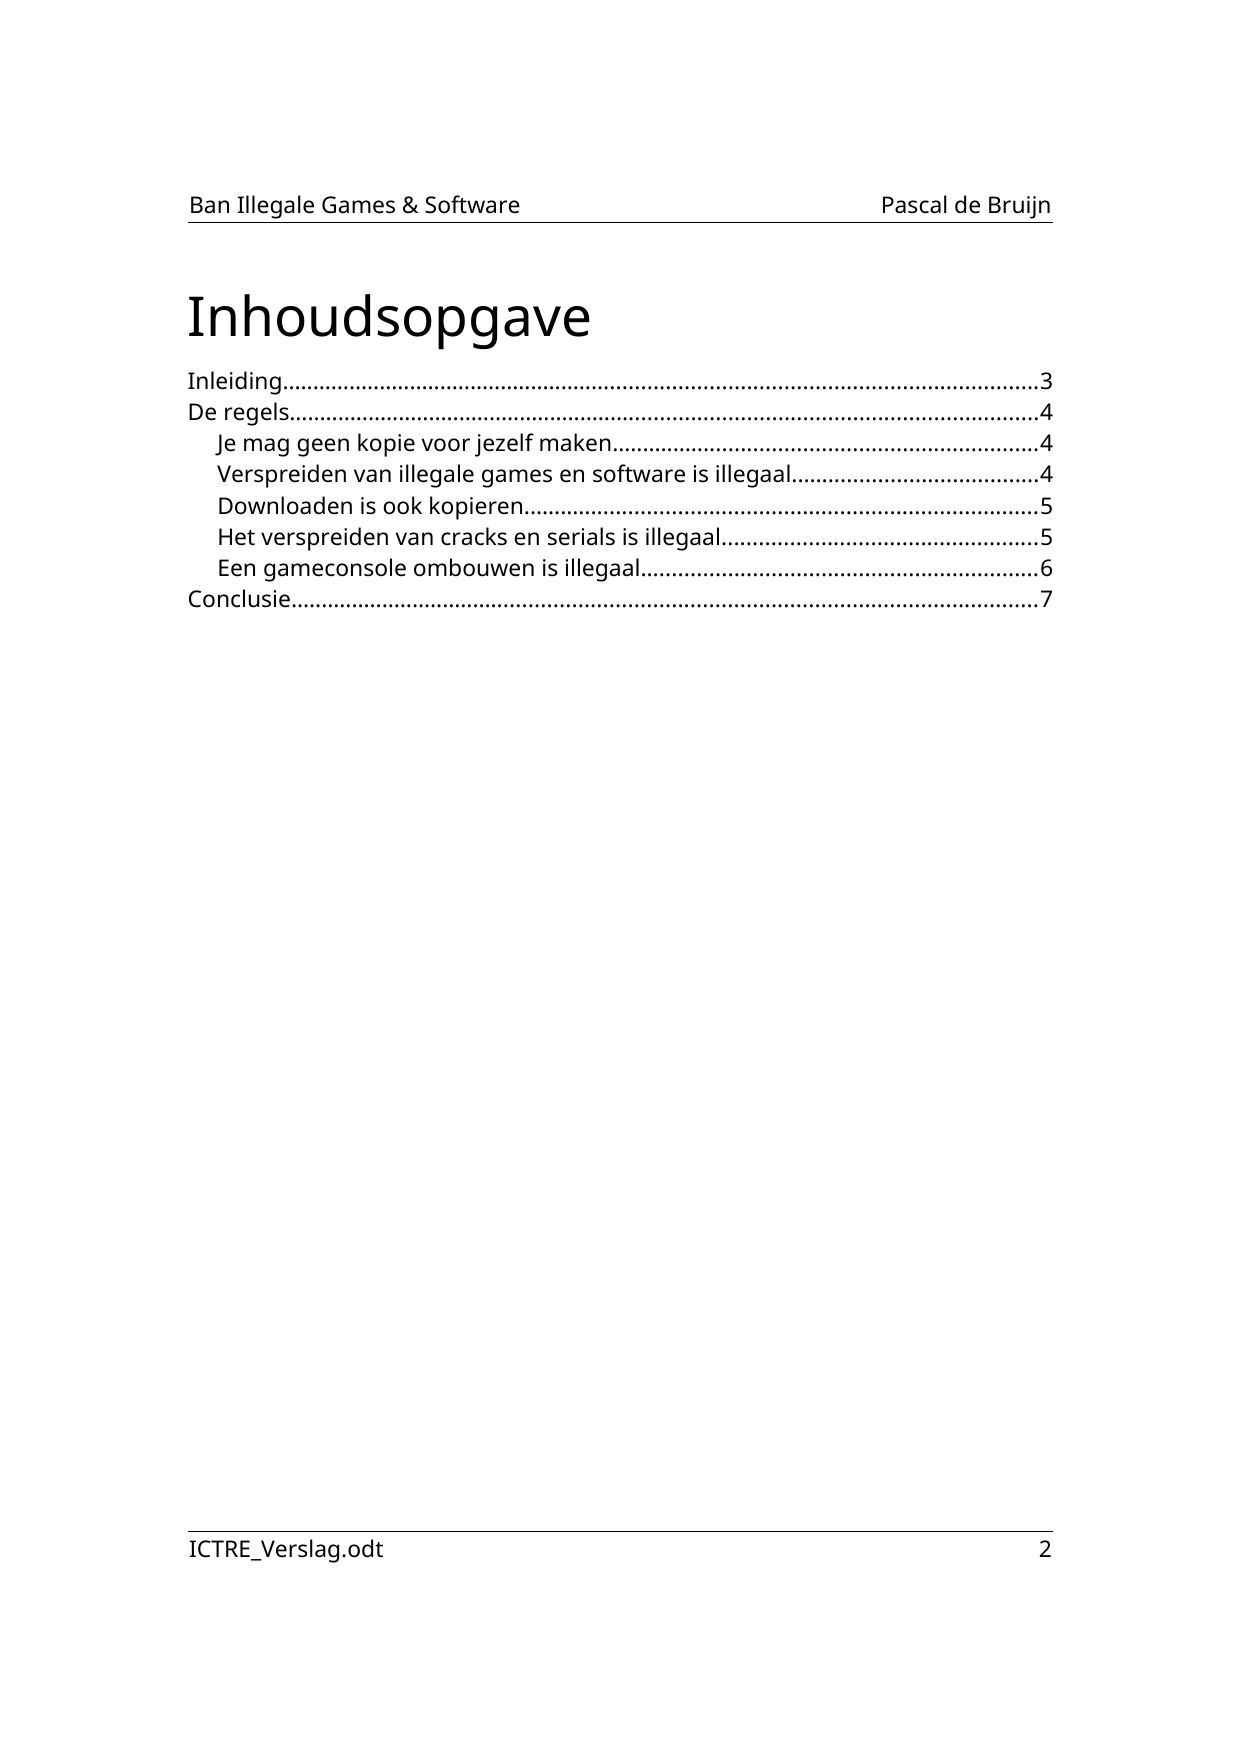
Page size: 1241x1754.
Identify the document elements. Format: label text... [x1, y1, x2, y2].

text Het verspreiden van cracks en serials is illegaal 5 [217, 521, 1053, 552]
text De regels 4 [187, 396, 1053, 427]
text Conclusie 7 [187, 583, 1053, 614]
text Verspreiden van illegale games en software is illegaal 4 [217, 458, 1053, 489]
text Inleiding 3 [187, 364, 1053, 396]
text Downloaden is ook kopieren 5 [217, 489, 1053, 521]
text Je mag geen kopie voor jezelf maken 4 [217, 427, 1053, 458]
text Een gameconsole ombouwen is illegaal 6 [217, 552, 1053, 583]
subtitle Inhoudsopgave [187, 277, 1053, 352]
